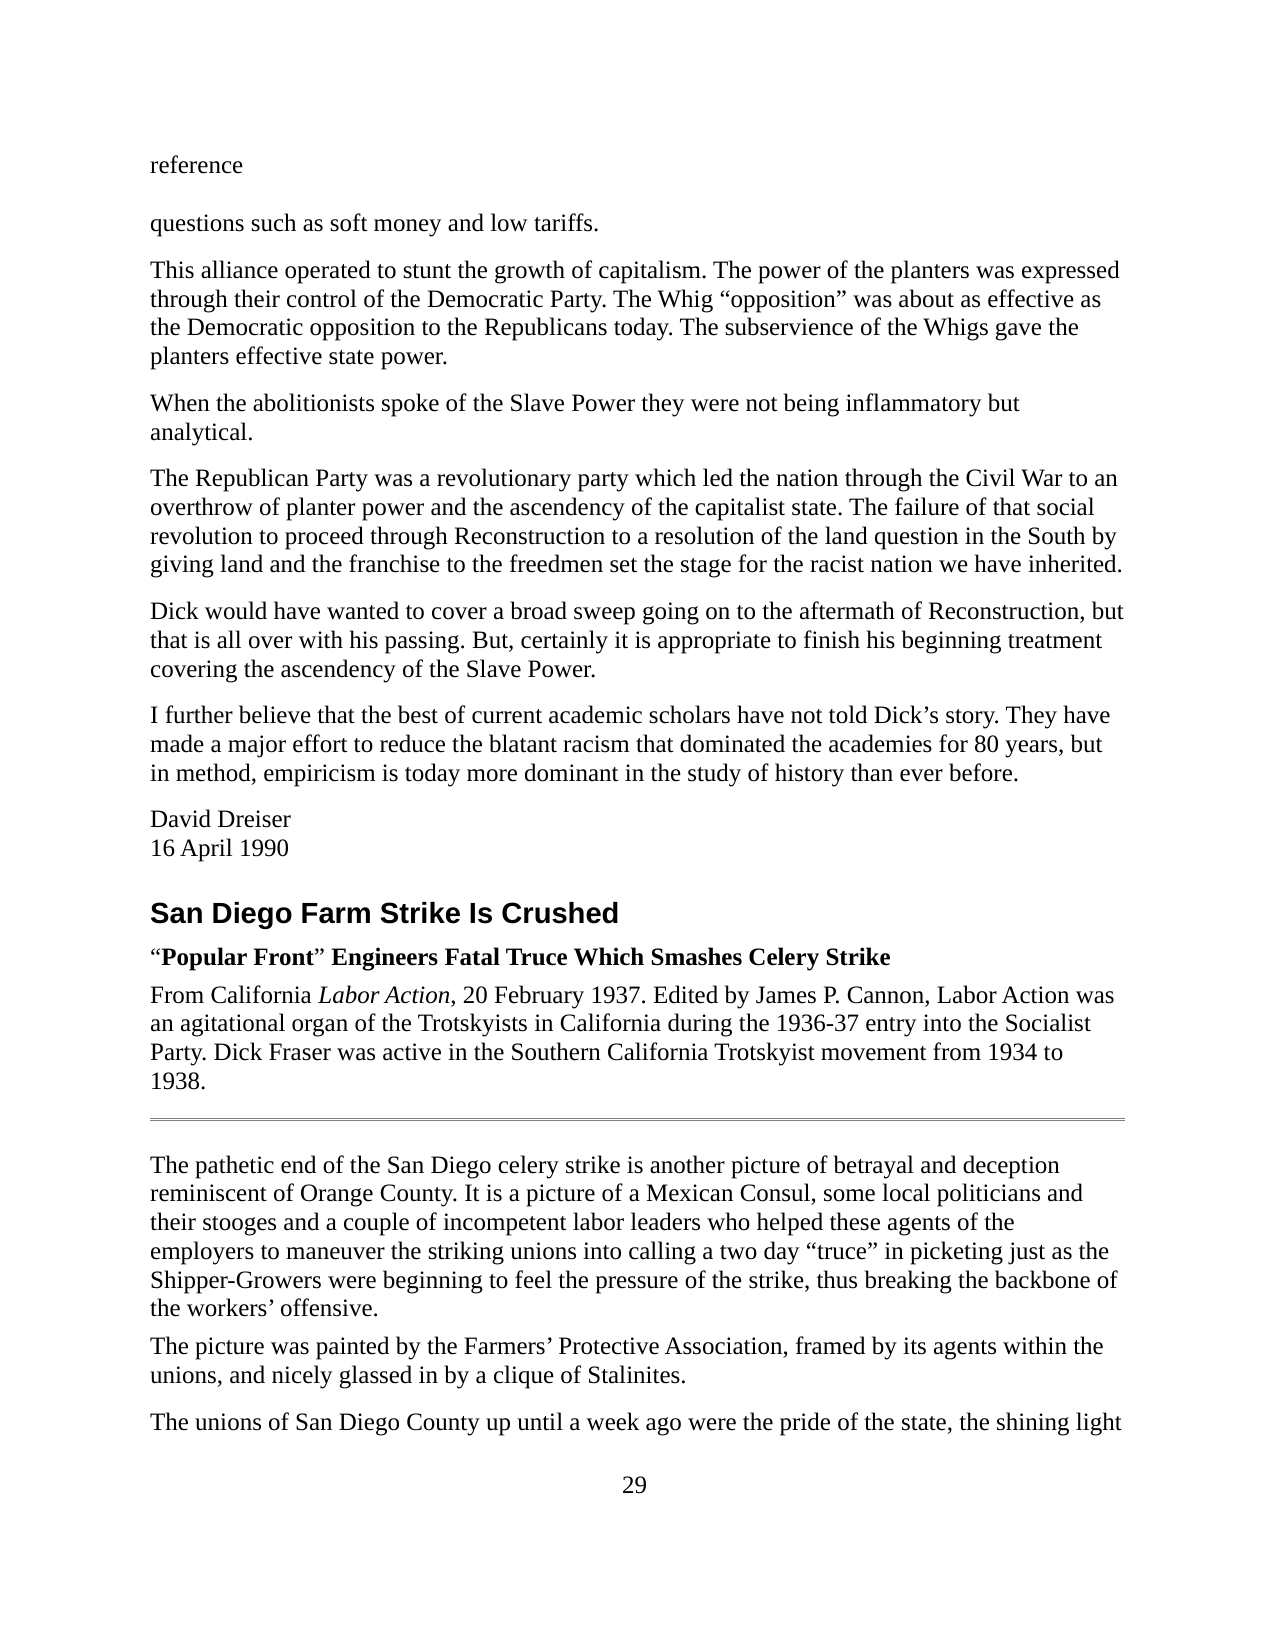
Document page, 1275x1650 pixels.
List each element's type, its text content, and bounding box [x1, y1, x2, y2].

text questions such as soft money and low tariffs. [150, 208, 1125, 237]
subtitle San Diego Farm Strike Is Crushed [150, 896, 1125, 929]
text Dick would have wanted to cover a broad sweep going on to the aftermath of Reconstruction, but that is all over with his passing. But, certainly it is appropriate to finish his beginning treatment covering the ascendency of the Slave Power. [150, 596, 1125, 682]
text David Dreiser 16 April 1990 [150, 804, 1125, 862]
text From California Labor Action, 20 February 1937. Edited by James P. Cannon, Labor Action was an agitational organ of the Trotskyists in California during the 1936-37 entry into the Socialist Party. Dick Fraser was active in the Southern California Trotskyist movement from 1934 to 1938. [150, 980, 1125, 1095]
text I further believe that the best of current academic scholars have not told Dick’s story. They have made a major effort to reduce the blatant racism that dominated the academies for 80 years, but in method, empiricism is today more dominant in the study of history than ever before. [150, 700, 1125, 787]
text The picture was painted by the Farmers’ Protective Association, framed by its agents within the unions, and nicely glassed in by a clique of Stalinites. [150, 1331, 1125, 1389]
text The unions of San Diego County up until a week ago were the pride of the state, the shining light [150, 1407, 1125, 1435]
text “Popular Front” Engineers Fatal Truce Which Smashes Celery Strike [150, 942, 1125, 971]
text The pathetic end of the San Diego celery strike is another picture of betrayal and deception reminiscent of Orange County. It is a picture of a Mexican Consul, some local politicians and their stooges and a couple of incompetent labor leaders who helped these agents of the employers to maneuver the striking unions into calling a two day “truce” in picketing just as the Shipper-Growers were beginning to feel the pressure of the strike, thus breaking the backbone of the workers’ offensive. [150, 1150, 1125, 1322]
text The Republican Party was a revolutionary party which led the nation through the Civil War to an overthrow of planter power and the ascendency of the capitalist state. The failure of that social revolution to proceed through Reconstruction to a resolution of the land question in the South by giving land and the franchise to the freedmen set the stage for the racist nation we have inherited. [150, 463, 1125, 578]
text When the abolitionists spoke of the Slave Power they were not being inflammatory but analytical. [150, 388, 1125, 445]
text This alliance operated to stunt the growth of capitalism. The power of the planters was expressed through their control of the Democratic Party. The Whig “opposition” was about as effective as the Democratic opposition to the Republicans today. The subservience of the Whigs gave the planters effective state power. [150, 255, 1125, 370]
